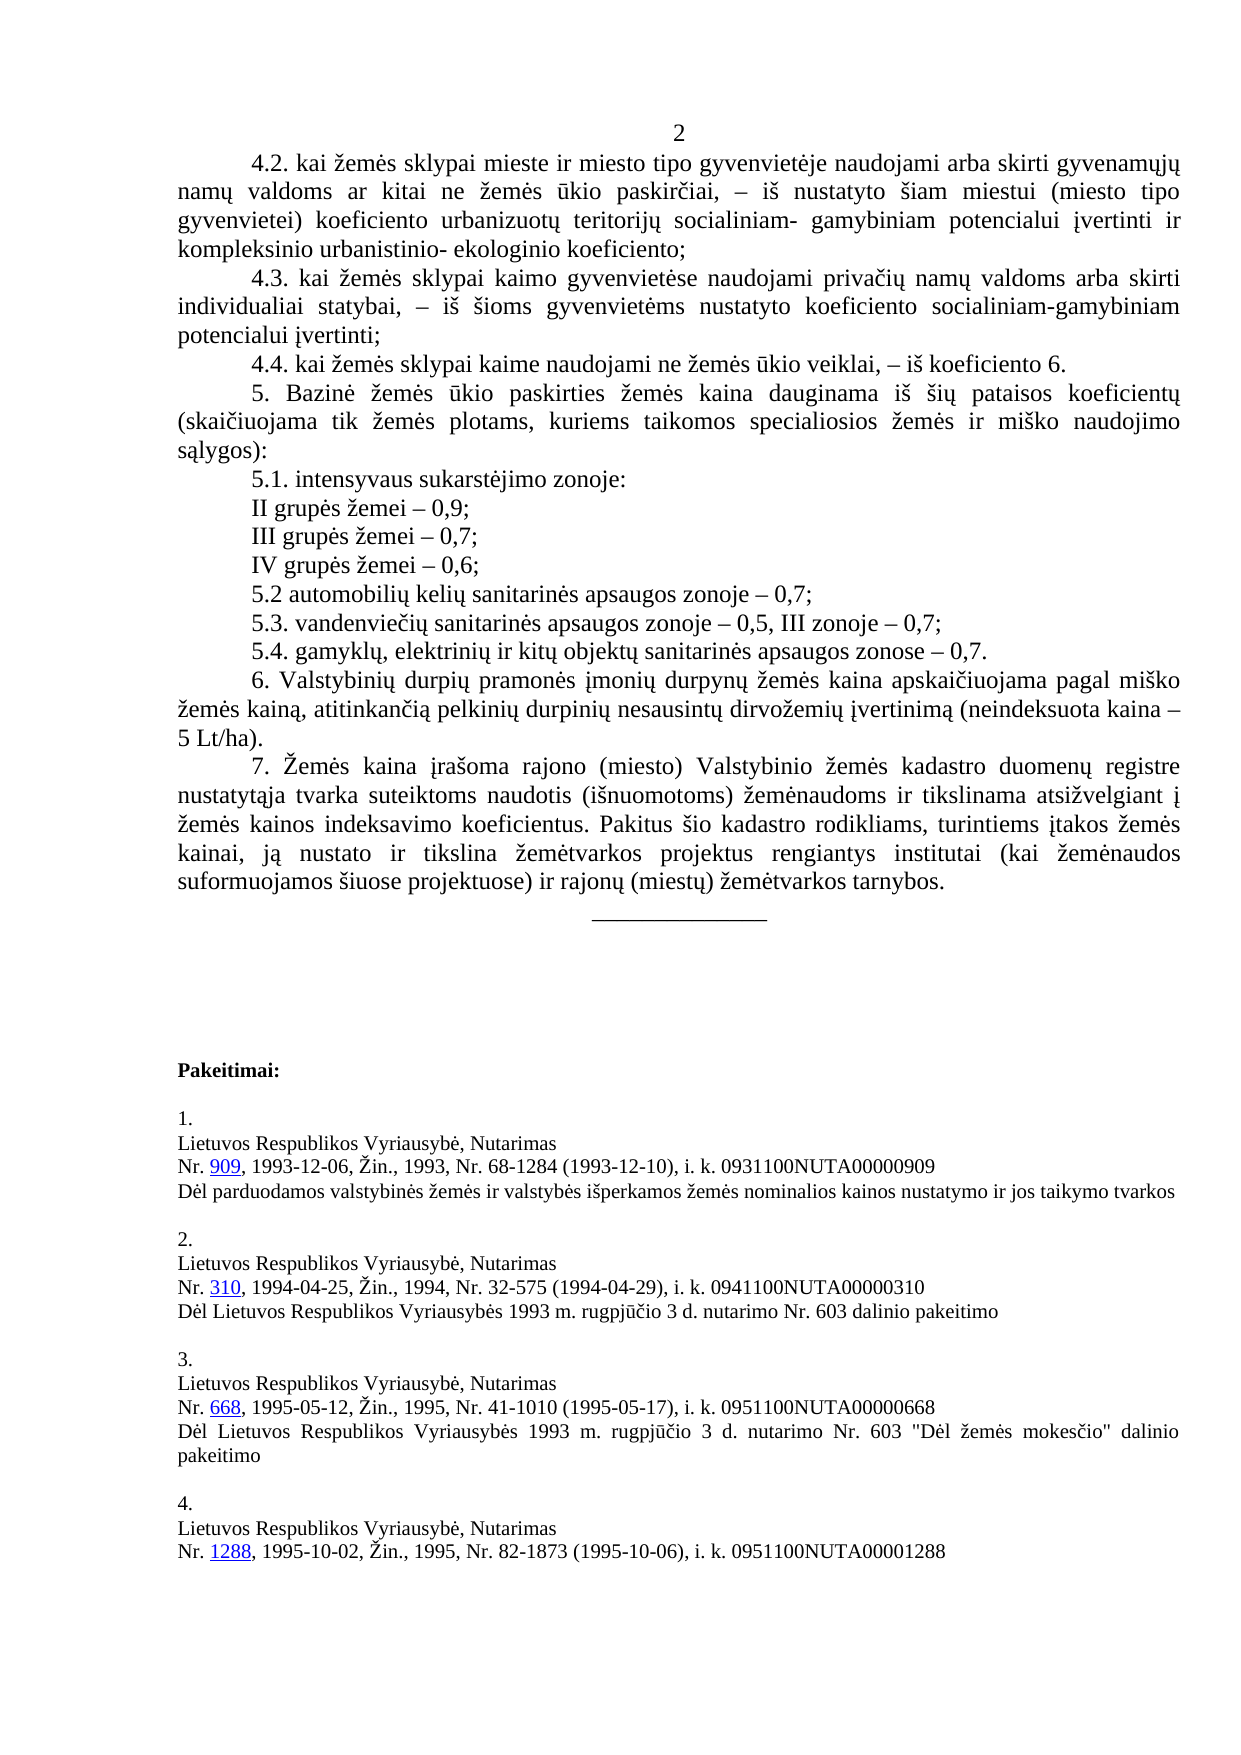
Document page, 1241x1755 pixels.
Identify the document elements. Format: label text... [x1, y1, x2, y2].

text Lietuvos Respublikos Vyriausybė, Nutarimas [177, 1371, 1181, 1395]
text 4.3. kai žemės sklypai kaimo gyvenvietėse naudojami privačių namų valdoms arba skirti individualiai statybai, – iš šioms gyvenvietėms nustatyto koeficiento socialiniam-gamybiniam potencialui įvertinti; [177, 263, 1181, 349]
text 4. [177, 1491, 1181, 1515]
text III grupės žemei – 0,7; [177, 521, 1181, 550]
text Nr. 668, 1995-05-12, Žin., 1995, Nr. 41-1010 (1995-05-17), i. k. 0951100NUTA00000668 [177, 1395, 1181, 1419]
text Dėl parduodamos valstybinės žemės ir valstybės išperkamos žemės nominalios kainos nustatymo ir jos taikymo tvarkos [177, 1178, 1181, 1203]
text 5.2 automobilių kelių sanitarinės apsaugos zonoje – 0,7; [177, 579, 1181, 608]
text 5.4. gamyklų, elektrinių ir kitų objektų sanitarinės apsaugos zonose – 0,7. [177, 636, 1181, 665]
text 5.3. vandenviečių sanitarinės apsaugos zonoje – 0,5, III zonoje – 0,7; [177, 608, 1181, 636]
text Dėl Lietuvos Respublikos Vyriausybės 1993 m. rugpjūčio 3 d. nutarimo Nr. 603 "Dėl žemės mokesčio" dalinio pakeitimo [177, 1419, 1181, 1467]
text 5.1. intensyvaus sukarstėjimo zonoje: [177, 464, 1181, 493]
text 7. Žemės kaina įrašoma rajono (miesto) Valstybinio žemės kadastro duomenų registre nustatytąja tvarka suteiktoms naudotis (išnuomotoms) žemėnaudoms ir tikslinama atsižvelgiant į žemės kainos indeksavimo koeficientus. Pakitus šio kadastro rodikliams, turintiems įtakos žemės kainai, ją nustato ir tikslina žemėtvarkos projektus rengiantys institutai (kai žemėnaudos suformuojamos šiuose projektuose) ir rajonų (miestų) žemėtvarkos tarnybos. [177, 751, 1181, 895]
text Dėl Lietuvos Respublikos Vyriausybės 1993 m. rugpjūčio 3 d. nutarimo Nr. 603 dalinio pakeitimo [177, 1299, 1181, 1323]
text II grupės žemei – 0,9; [177, 493, 1181, 521]
text 1. [177, 1106, 1181, 1130]
text 5. Bazinė žemės ūkio paskirties žemės kaina dauginama iš šių pataisos koeficientų (skaičiuojama tik žemės plotams, kuriems taikomos specialiosios žemės ir miško naudojimo sąlygos): [177, 378, 1181, 464]
text IV grupės žemei – 0,6; [177, 550, 1181, 579]
text Nr. 310, 1994-04-25, Žin., 1994, Nr. 32-575 (1994-04-29), i. k. 0941100NUTA00000310 [177, 1275, 1181, 1299]
text Lietuvos Respublikos Vyriausybė, Nutarimas [177, 1130, 1181, 1154]
text 2. [177, 1227, 1181, 1251]
text 4.4. kai žemės sklypai kaime naudojami ne žemės ūkio veiklai, – iš koeficiento 6. [177, 349, 1181, 378]
text Pakeitimai: [177, 1058, 1181, 1082]
text Lietuvos Respublikos Vyriausybė, Nutarimas [177, 1251, 1181, 1275]
text Lietuvos Respublikos Vyriausybė, Nutarimas [177, 1515, 1181, 1539]
text Nr. 909, 1993-12-06, Žin., 1993, Nr. 68-1284 (1993-12-10), i. k. 0931100NUTA00000909 [177, 1154, 1181, 1178]
text 4.2. kai žemės sklypai mieste ir miesto tipo gyvenvietėje naudojami arba skirti gyvenamųjų namų valdoms ar kitai ne žemės ūkio paskirčiai, – iš nustatyto šiam miestui (miesto tipo gyvenvietei) koeficiento urbanizuotų teritorijų socialiniam- gamybiniam potencialui įvertinti ir kompleksinio urbanistinio- ekologinio koeficiento; [177, 148, 1181, 263]
text 3. [177, 1347, 1181, 1371]
text ______________ [177, 895, 1181, 924]
text Nr. 1288, 1995-10-02, Žin., 1995, Nr. 82-1873 (1995-10-06), i. k. 0951100NUTA00001288 [177, 1539, 1181, 1563]
text 6. Valstybinių durpių pramonės įmonių durpynų žemės kaina apskaičiuojama pagal miško žemės kainą, atitinkančią pelkinių durpinių nesausintų dirvožemių įvertinimą (neindeksuota kaina – 5 Lt/ha). [177, 665, 1181, 751]
